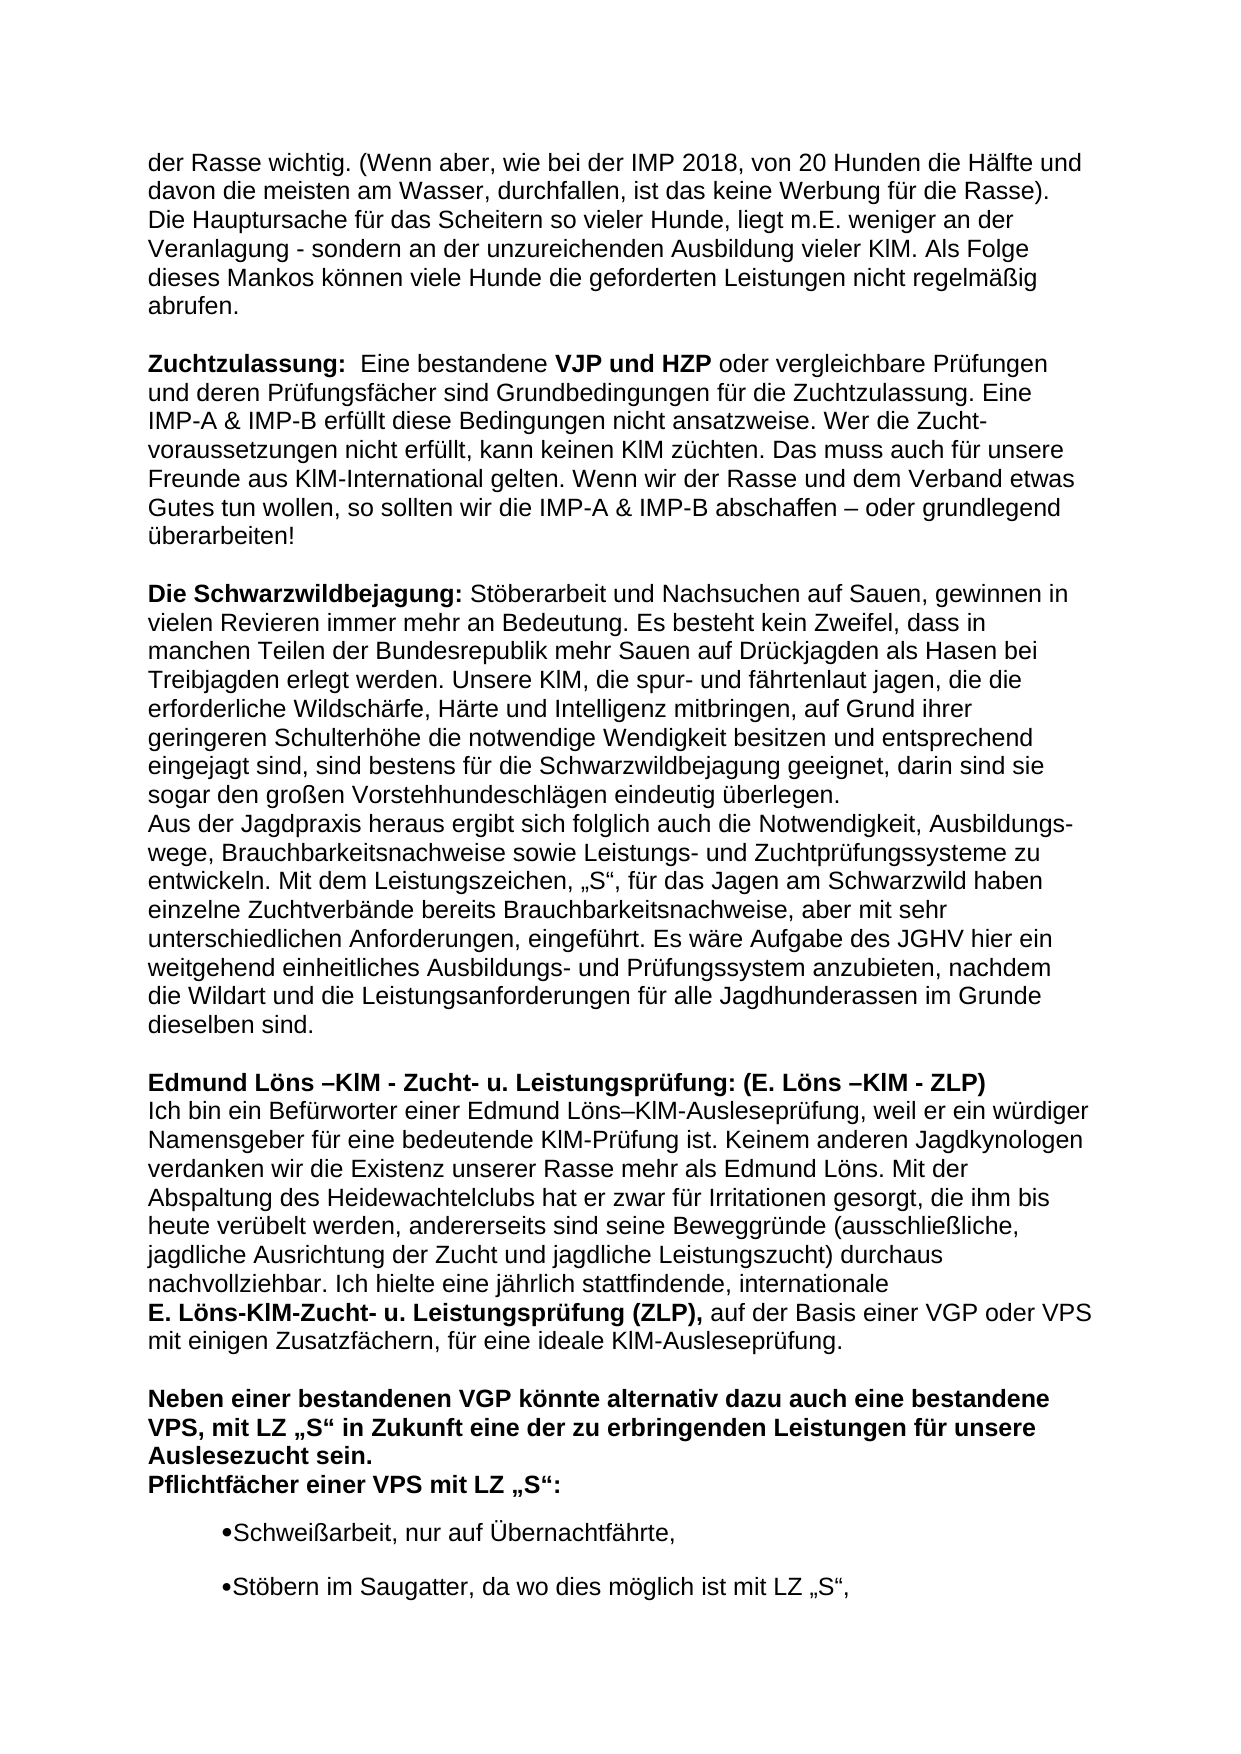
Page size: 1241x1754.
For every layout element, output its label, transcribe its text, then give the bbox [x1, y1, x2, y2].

list Stöbern im Saugatter, da wo dies möglich ist mit LZ „S“, [223, 1572, 1093, 1601]
text Zuchtzulassung: Eine bestandene VJP und HZP oder vergleichbare Prüfungen und deren Prüfungsfächer sind Grundbedingungen für die Zuchtzulassung. Eine IMP-A & IMP-B erfüllt diese Bedingungen nicht ansatzweise. Wer die Zucht-voraussetzungen nicht erfüllt, kann keinen KlM züchten. Das muss auch für unsere Freunde aus KlM-International gelten. Wenn wir der Rasse und dem Verband etwas Gutes tun wollen, so sollten wir die IMP-A & IMP-B abschaffen – oder grundlegend überarbeiten! [148, 349, 1093, 550]
text der Rasse wichtig. (Wenn aber, wie bei der IMP 2018, von 20 Hunden die Hälfte und davon die meisten am Wasser, durchfallen, ist das keine Werbung für die Rasse). Die Hauptursache für das Scheitern so vieler Hunde, liegt m.E. weniger an der Veranlagung - sondern an der unzureichenden Ausbildung vieler KlM. Als Folge dieses Mankos können viele Hunde die geforderten Leistungen nicht regelmäßig abrufen. [148, 148, 1093, 320]
text Die Schwarzwildbejagung: Stöberarbeit und Nachsuchen auf Sauen, gewinnen in vielen Revieren immer mehr an Bedeutung. Es besteht kein Zweifel, dass in manchen Teilen der Bundesrepublik mehr Sauen auf Drückjagden als Hasen bei Treibjagden erlegt werden. Unsere KlM, die spur- und fährtenlaut jagen, die die erforderliche Wildschärfe, Härte und Intelligenz mitbringen, auf Grund ihrer geringeren Schulterhöhe die notwendige Wendigkeit besitzen und entsprechend eingejagt sind, sind bestens für die Schwarzwildbejagung geeignet, darin sind sie sogar den großen Vorstehhundeschlägen eindeutig überlegen. Aus der Jagdpraxis heraus ergibt sich folglich auch die Notwendigkeit, Ausbildungs-wege, Brauchbarkeitsnachweise sowie Leistungs- und Zuchtprüfungssysteme zu entwickeln. Mit dem Leistungszeichen, „S“, für das Jagen am Schwarzwild haben einzelne Zuchtverbände bereits Brauchbarkeitsnachweise, aber mit sehr unterschiedlichen Anforderungen, eingeführt. Es wäre Aufgabe des JGHV hier ein weitgehend einheitliches Ausbildungs- und Prüfungssystem anzubieten, nachdem die Wildart und die Leistungsanforderungen für alle Jagdhunderassen im Grunde dieselben sind. [148, 579, 1093, 1039]
text Edmund Löns –KlM - Zucht- u. Leistungsprüfung: (E. Löns –KlM - ZLP) Ich bin ein Befürworter einer Edmund Löns–KlM-Ausleseprüfung, weil er ein würdiger Namensgeber für eine bedeutende KlM-Prüfung ist. Keinem anderen Jagdkynologen verdanken wir die Existenz unserer Rasse mehr als Edmund Löns. Mit der Abspaltung des Heidewachtelclubs hat er zwar für Irritationen gesorgt, die ihm bis heute verübelt werden, andererseits sind seine Beweggründe (ausschließliche, jagdliche Ausrichtung der Zucht und jagdliche Leistungszucht) durchaus nachvollziehbar. Ich hielte eine jährlich stattfindende, internationale E. Löns-KlM-Zucht- u. Leistungsprüfung (ZLP), auf der Basis einer VGP oder VPS mit einigen Zusatzfächern, für eine ideale KlM-Ausleseprüfung. [148, 1068, 1093, 1355]
list Schweißarbeit, nur auf Übernachtfährte, [223, 1518, 1093, 1547]
text Neben einer bestandenen VGP könnte alternativ dazu auch eine bestandene VPS, mit LZ „S“ in Zukunft eine der zu erbringenden Leistungen für unsere Auslesezucht sein. Pflichtfächer einer VPS mit LZ „S“: [148, 1384, 1093, 1499]
